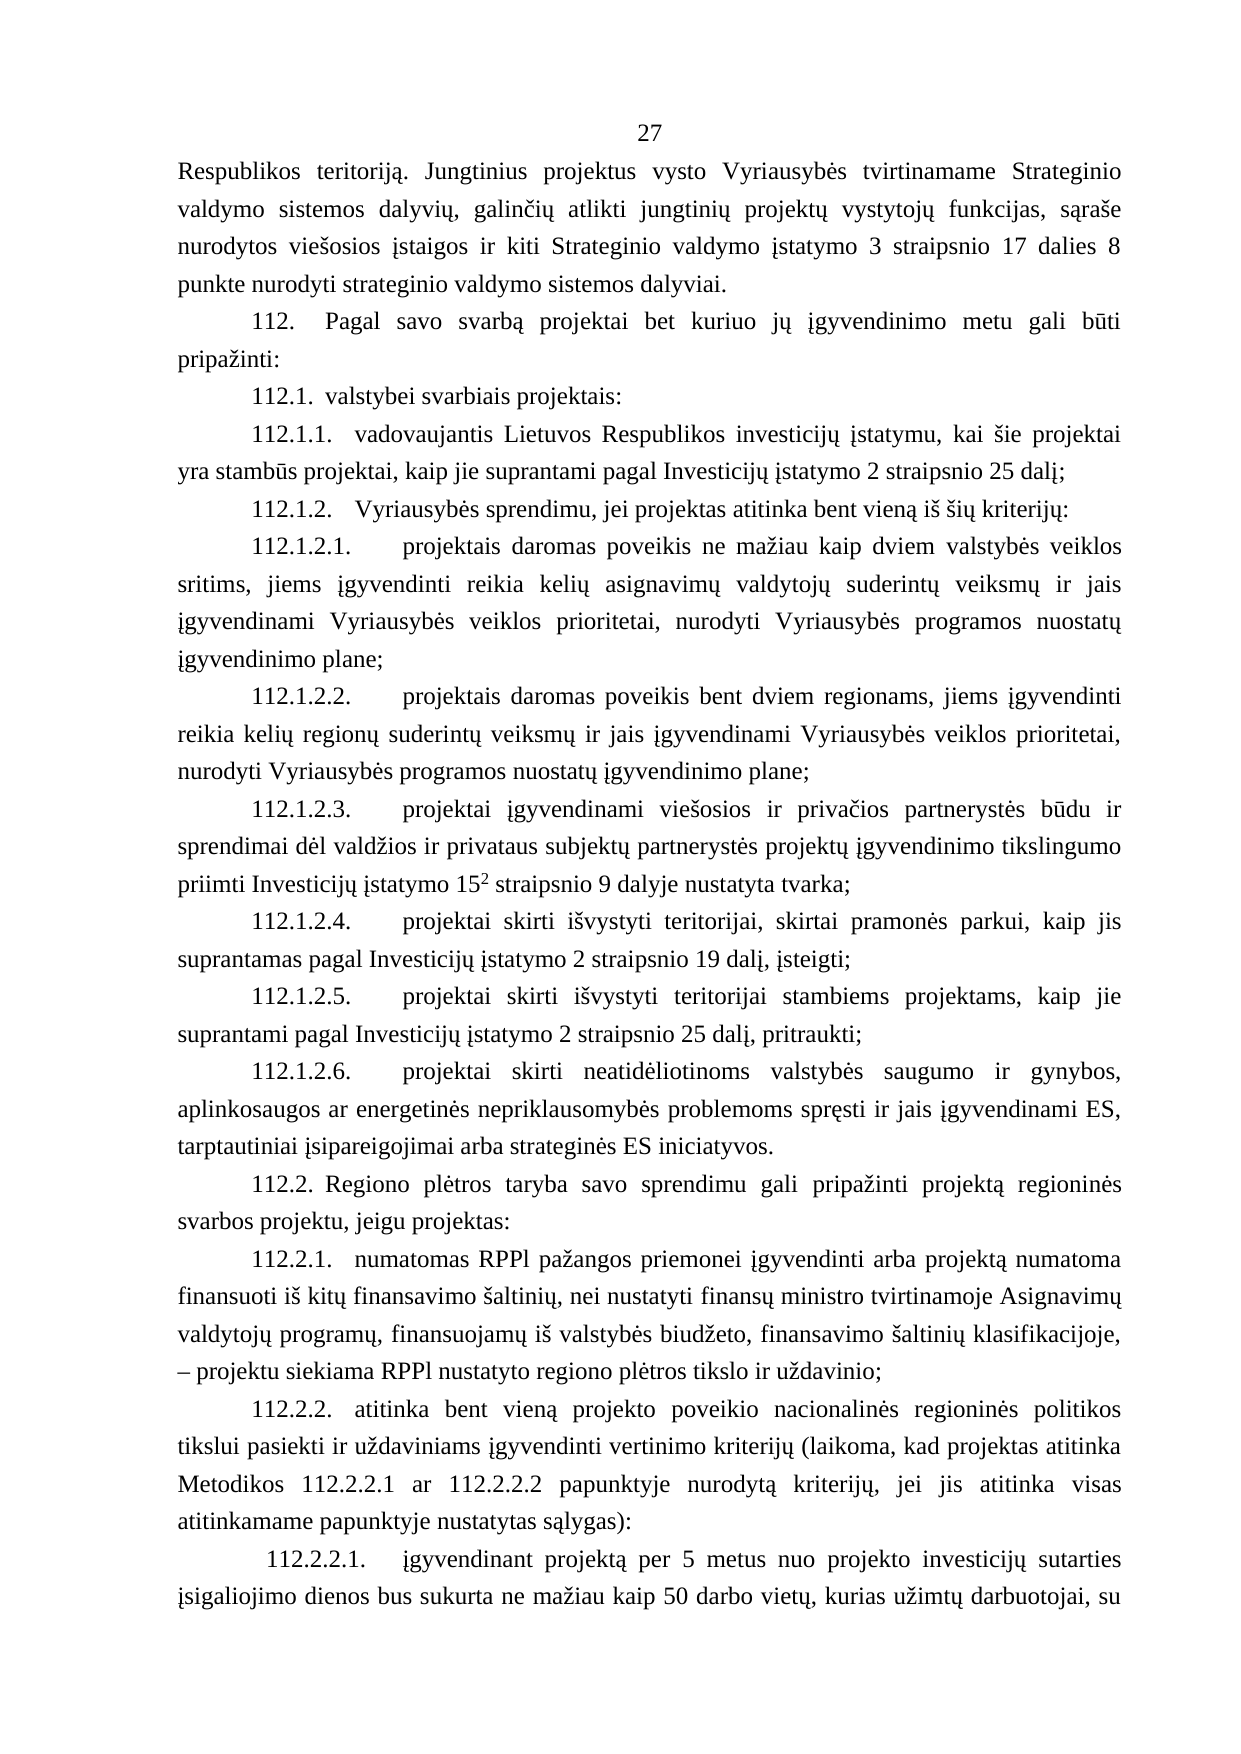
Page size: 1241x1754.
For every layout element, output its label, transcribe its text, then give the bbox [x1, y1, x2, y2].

text 112.2.1. numatomas RPPl pažangos priemonei įgyvendinti arba projektą numatoma finansuoti iš kitų finansavimo šaltinių, nei nustatyti finansų ministro tvirtinamoje Asignavimų valdytojų programų, finansuojamų iš valstybės biudžeto, finansavimo šaltinių klasifikacijoje, – projektu siekiama RPPl nustatyto regiono plėtros tikslo ir uždavinio; [177, 1235, 1122, 1385]
text 112.2.2. atitinka bent vieną projekto poveikio nacionalinės regioninės politikos tikslui pasiekti ir uždaviniams įgyvendinti vertinimo kriterijų (laikoma, kad projektas atitinka Metodikos 112.2.2.1 ar 112.2.2.2 papunktyje nurodytą kriterijų, jei jis atitinka visas atitinkamame papunktyje nustatytas sąlygas): [177, 1385, 1122, 1535]
text 112. Pagal savo svarbą projektai bet kuriuo jų įgyvendinimo metu gali būti pripažinti: [177, 298, 1122, 373]
text 112.1.2. Vyriausybės sprendimu, jei projektas atitinka bent vieną iš šių kriterijų: [177, 485, 1122, 523]
text 112.2. Regiono plėtros taryba savo sprendimu gali pripažinti projektą regioninės svarbos projektu, jeigu projektas: [177, 1160, 1122, 1235]
text 112.1.2.5. projektai skirti išvystyti teritorijai stambiems projektams, kaip jie suprantami pagal Investicijų įstatymo 2 straipsnio 25 dalį, pritraukti; [177, 973, 1122, 1048]
text 112.2.2.1. įgyvendinant projektą per 5 metus nuo projekto investicijų sutarties įsigaliojimo dienos bus sukurta ne mažiau kaip 50 darbo vietų, kurias užimtų darbuotojai, su [177, 1535, 1122, 1610]
text 112.1.2.4. projektai skirti išvystyti teritorijai, skirtai pramonės parkui, kaip jis suprantamas pagal Investicijų įstatymo 2 straipsnio 19 dalį, įsteigti; [177, 898, 1122, 973]
text 112.1.2.3. projektai įgyvendinami viešosios ir privačios partnerystės būdu ir sprendimai dėl valdžios ir privataus subjektų partnerystės projektų įgyvendinimo tikslingumo priimti Investicijų įstatymo 152 straipsnio 9 dalyje nustatyta tvarka; [177, 785, 1122, 898]
text 112.1.2.1. projektais daromas poveikis ne mažiau kaip dviem valstybės veiklos sritims, jiems įgyvendinti reikia kelių asignavimų valdytojų suderintų veiksmų ir jais įgyvendinami Vyriausybės veiklos prioritetai, nurodyti Vyriausybės programos nuostatų įgyvendinimo plane; [177, 523, 1122, 673]
text 112.1.2.2. projektais daromas poveikis bent dviem regionams, jiems įgyvendinti reikia kelių regionų suderintų veiksmų ir jais įgyvendinami Vyriausybės veiklos prioritetai, nurodyti Vyriausybės programos nuostatų įgyvendinimo plane; [177, 673, 1122, 785]
text Respublikos teritoriją. Jungtinius projektus vysto Vyriausybės tvirtinamame Strateginio valdymo sistemos dalyvių, galinčių atlikti jungtinių projektų vystytojų funkcijas, sąraše nurodytos viešosios įstaigos ir kiti Strateginio valdymo įstatymo 3 straipsnio 17 dalies 8 punkte nurodyti strateginio valdymo sistemos dalyviai. [177, 148, 1122, 298]
text 112.1.1. vadovaujantis Lietuvos Respublikos investicijų įstatymu, kai šie projektai yra stambūs projektai, kaip jie suprantami pagal Investicijų įstatymo 2 straipsnio 25 dalį; [177, 410, 1122, 485]
text 112.1. valstybei svarbiais projektais: [177, 373, 1122, 410]
text 112.1.2.6. projektai skirti neatidėliotinoms valstybės saugumo ir gynybos, aplinkosaugos ar energetinės nepriklausomybės problemoms spręsti ir jais įgyvendinami ES, tarptautiniai įsipareigojimai arba strateginės ES iniciatyvos. [177, 1048, 1122, 1160]
